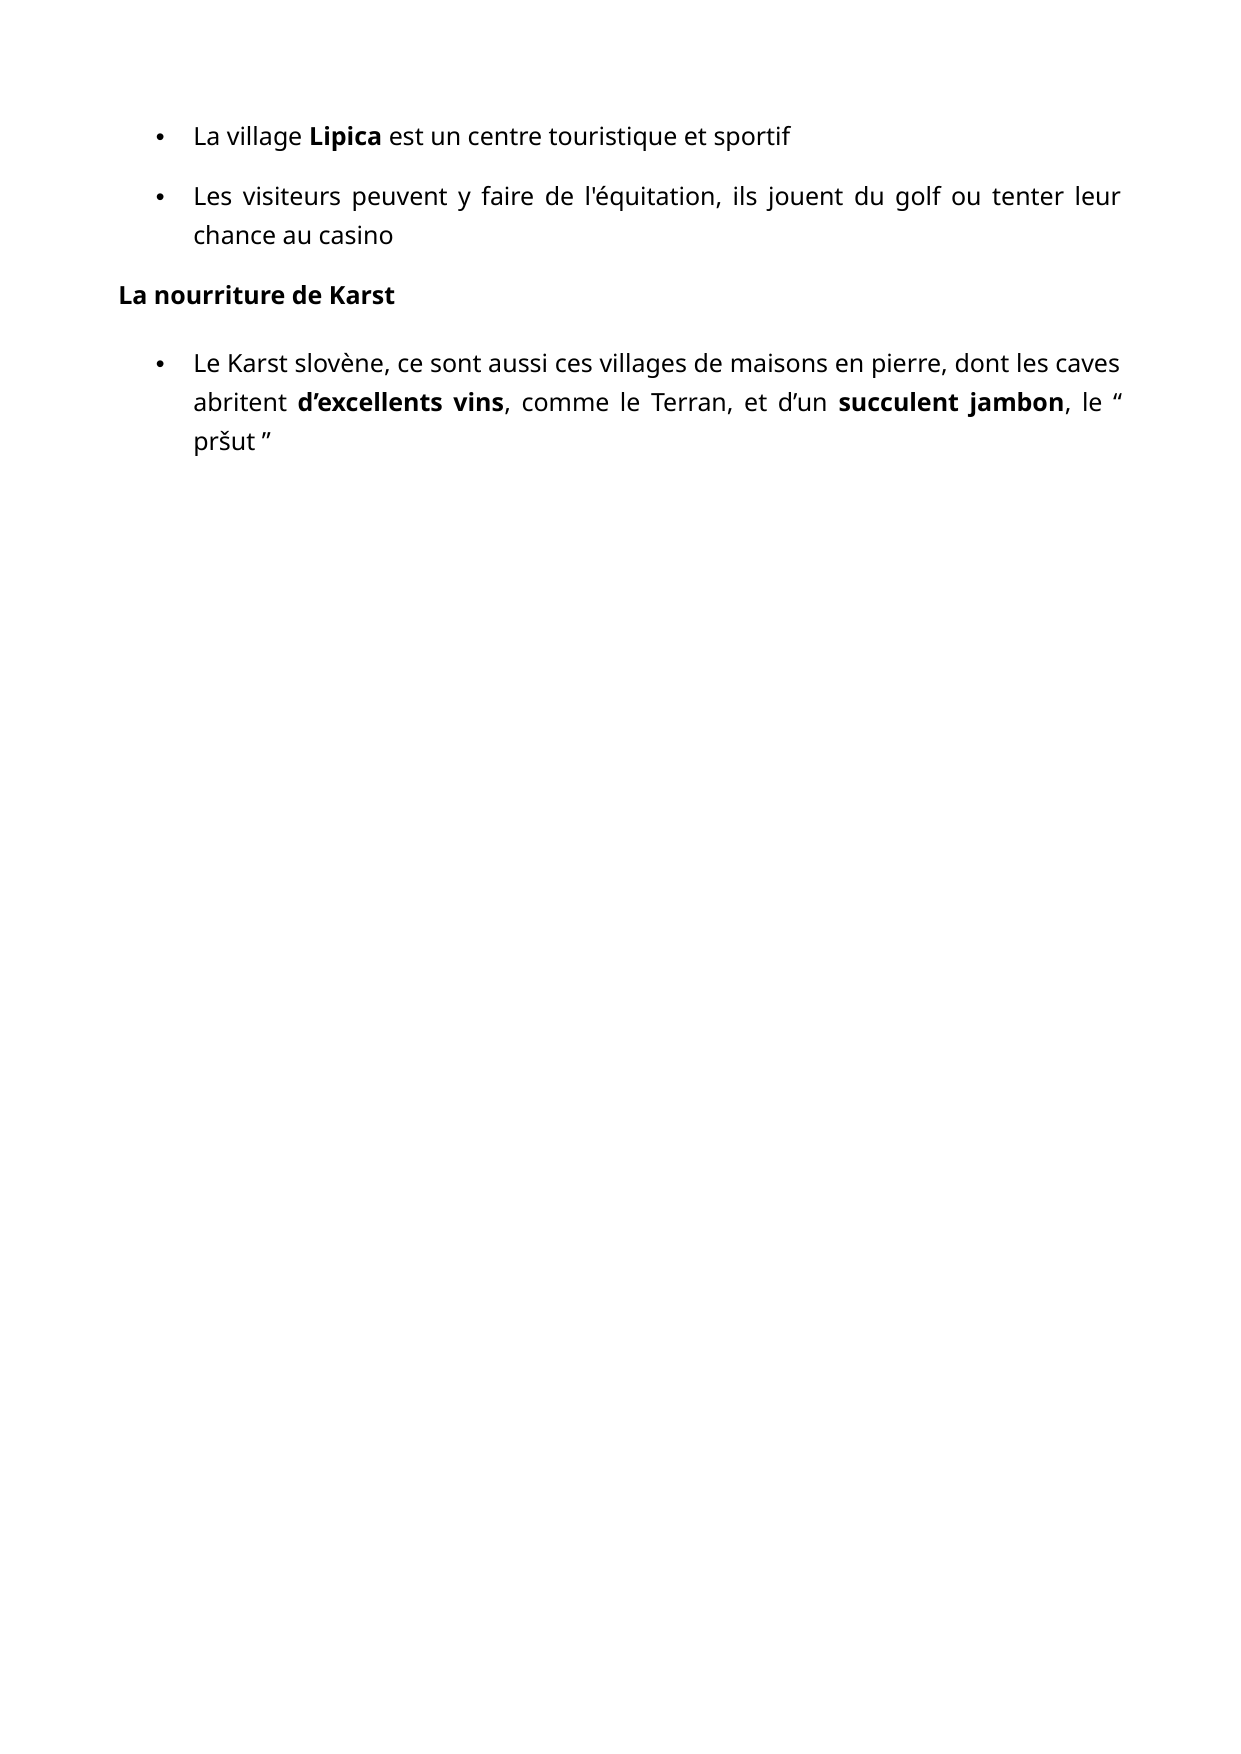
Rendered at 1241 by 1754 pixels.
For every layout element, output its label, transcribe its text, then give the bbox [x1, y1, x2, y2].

list La village Lipica est un centre touristique et sportif [156, 118, 1122, 152]
list Les visiteurs peuvent y faire de l'équitation, ils jouent du golf ou tenter leur chance au casino [156, 178, 1122, 251]
text La nourriture de Karst [118, 277, 1122, 311]
list Le Karst slovène, ce sont aussi ces villages de maisons en pierre, dont les caves abritent d’excellents vins, comme le Terran, et d’un succulent jambon, le “ pršut ” [156, 345, 1122, 458]
